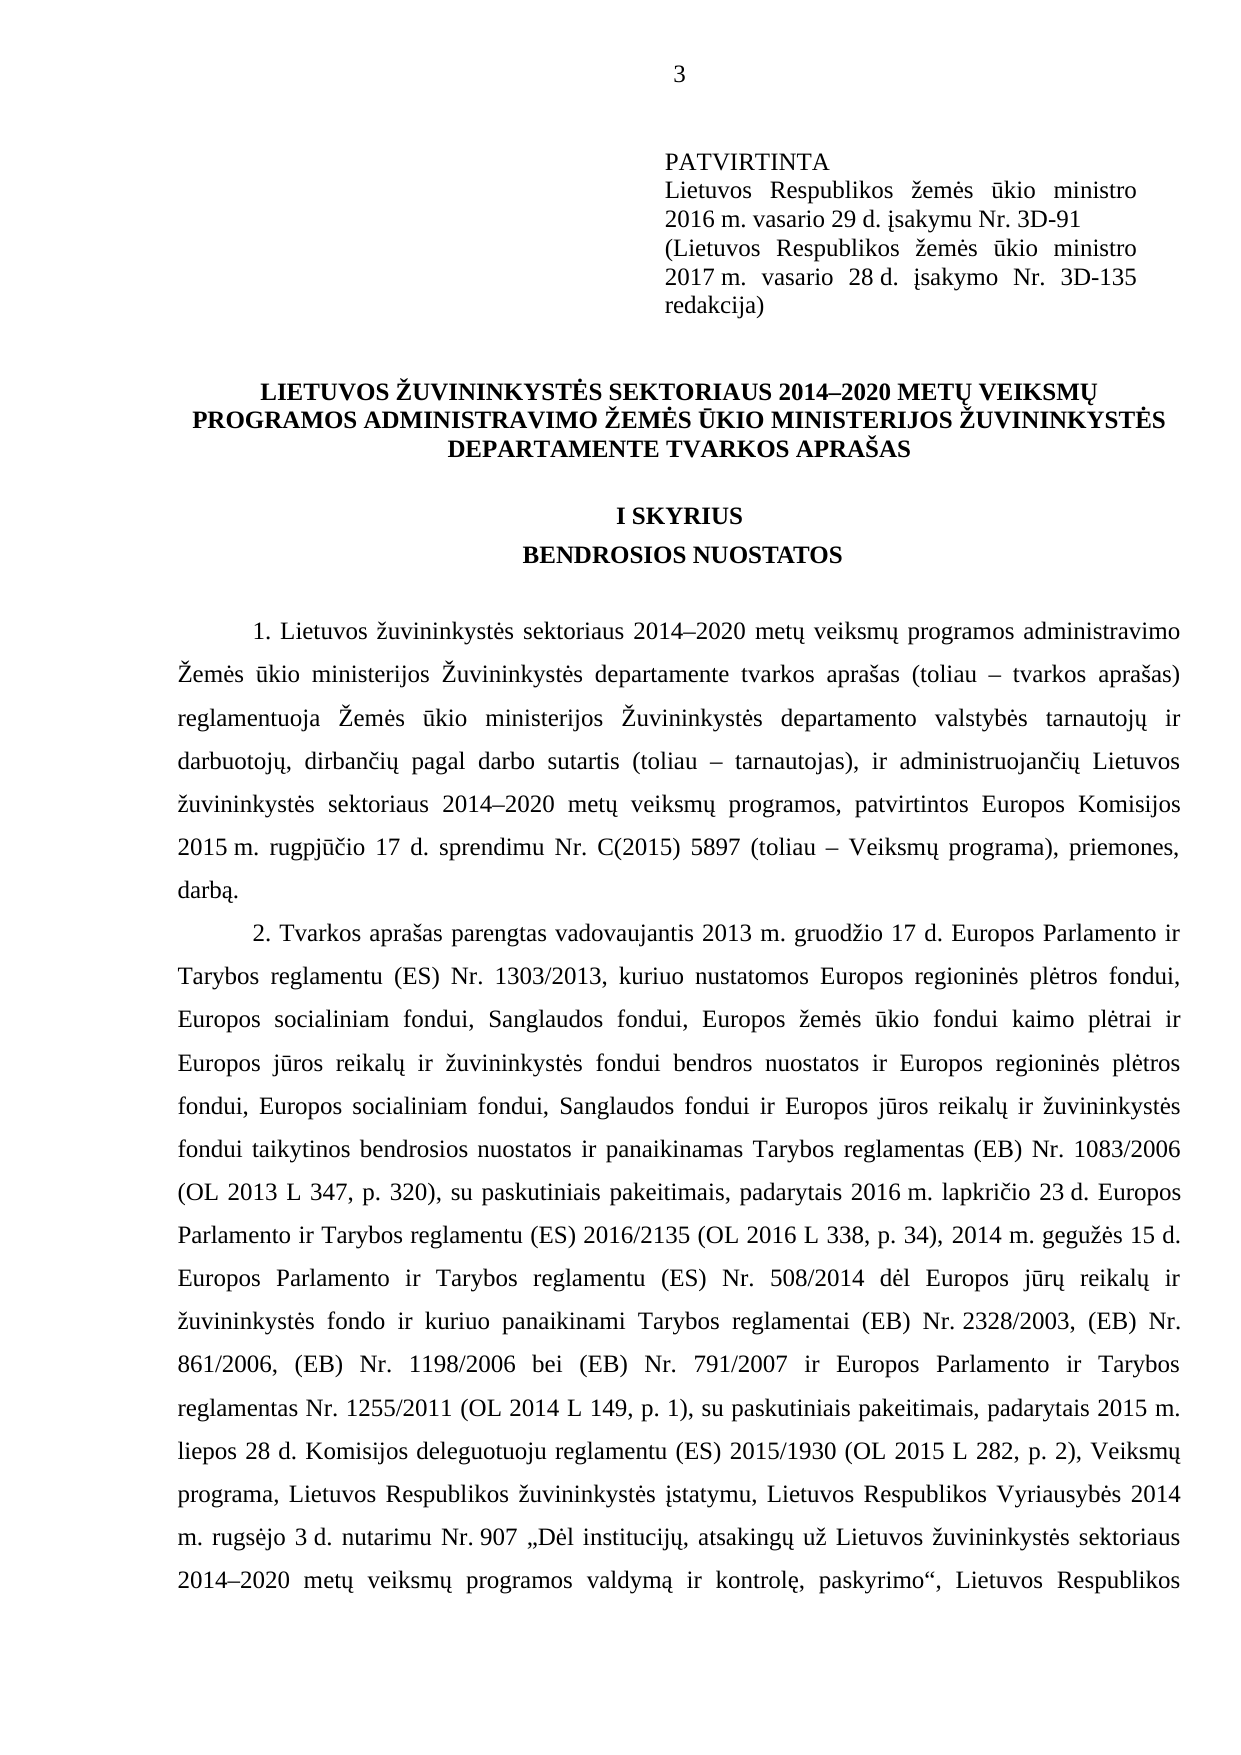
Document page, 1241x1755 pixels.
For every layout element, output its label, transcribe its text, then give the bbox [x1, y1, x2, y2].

text 2. Tvarkos aprašas parengtas vadovaujantis 2013 m. gruodžio 17 d. Europos Parlamento ir Tarybos reglamentu (ES) Nr. 1303/2013, kuriuo nustatomos Europos regioninės plėtros fondui, Europos socialiniam fondui, Sanglaudos fondui, Europos žemės ūkio fondui kaimo plėtrai ir Europos jūros reikalų ir žuvininkystės fondui bendros nuostatos ir Europos regioninės plėtros fondui, Europos socialiniam fondui, Sanglaudos fondui ir Europos jūros reikalų ir žuvininkystės fondui taikytinos bendrosios nuostatos ir panaikinamas Tarybos reglamentas (EB) Nr. 1083/2006 (OL 2013 L 347, p. 320), su paskutiniais pakeitimais, padarytais 2016 m. lapkričio 23 d. Europos Parlamento ir Tarybos reglamentu (ES) 2016/2135 (OL 2016 L 338, p. 34), 2014 m. gegužės 15 d. Europos Parlamento ir Tarybos reglamentu (ES) Nr. 508/2014 dėl Europos jūrų reikalų ir žuvininkystės fondo ir kuriuo panaikinami Tarybos reglamentai (EB) Nr. 2328/2003, (EB) Nr. 861/2006, (EB) Nr. 1198/2006 bei (EB) Nr. 791/2007 ir Europos Parlamento ir Tarybos reglamentas Nr. 1255/2011 (OL 2014 L 149, p. 1), su paskutiniais pakeitimais, padarytais 2015 m. liepos 28 d. Komisijos deleguotuoju reglamentu (ES) 2015/1930 (OL 2015 L 282, p. 2), Veiksmų programa, Lietuvos Respublikos žuvininkystės įstatymu, Lietuvos Respublikos Vyriausybės 2014 m. rugsėjo 3 d. nutarimu Nr. 907 „Dėl institucijų, atsakingų už Lietuvos žuvininkystės sektoriaus 2014–2020 metų veiksmų programos valdymą ir kontrolę, paskyrimo“, Lietuvos Respublikos [177, 918, 1181, 1594]
text (Lietuvos Respublikos žemės ūkio ministro 2017 m. vasario 28 d. įsakymo Nr. 3D-135 redakcija) [664, 233, 1137, 319]
text PATVIRTINTA [664, 147, 1137, 176]
text I SKYRIUS [177, 501, 1181, 530]
text LIETUVOS ŽUVININKYSTĖS SEKTORIAUS 2014–2020 METŲ VEIKSMŲ PROGRAMOS ADMINISTRAVIMO ŽEMĖS ŪKIO MINISTERIJOS ŽUVININKYSTĖS DEPARTAMENTE TVARKOS APRAŠAS [177, 377, 1181, 463]
text Lietuvos Respublikos žemės ūkio ministro 2016 m. vasario 29 d. įsakymu Nr. 3D-91 [664, 176, 1137, 233]
text 1. Lietuvos žuvininkystės sektoriaus 2014–2020 metų veiksmų programos administravimo Žemės ūkio ministerijos Žuvininkystės departamente tvarkos aprašas (toliau – tvarkos aprašas) reglamentuoja Žemės ūkio ministerijos Žuvininkystės departamento valstybės tarnautojų ir darbuotojų, dirbančių pagal darbo sutartis (toliau – tarnautojas), ir administruojančių Lietuvos žuvininkystės sektoriaus 2014–2020 metų veiksmų programos, patvirtintos Europos Komisijos 2015 m. rugpjūčio 17 d. sprendimu Nr. C(2015) 5897 (toliau – Veiksmų programa), priemones, darbą. [177, 616, 1181, 904]
text BENDROSIOS NUOSTATOS [177, 540, 1181, 568]
